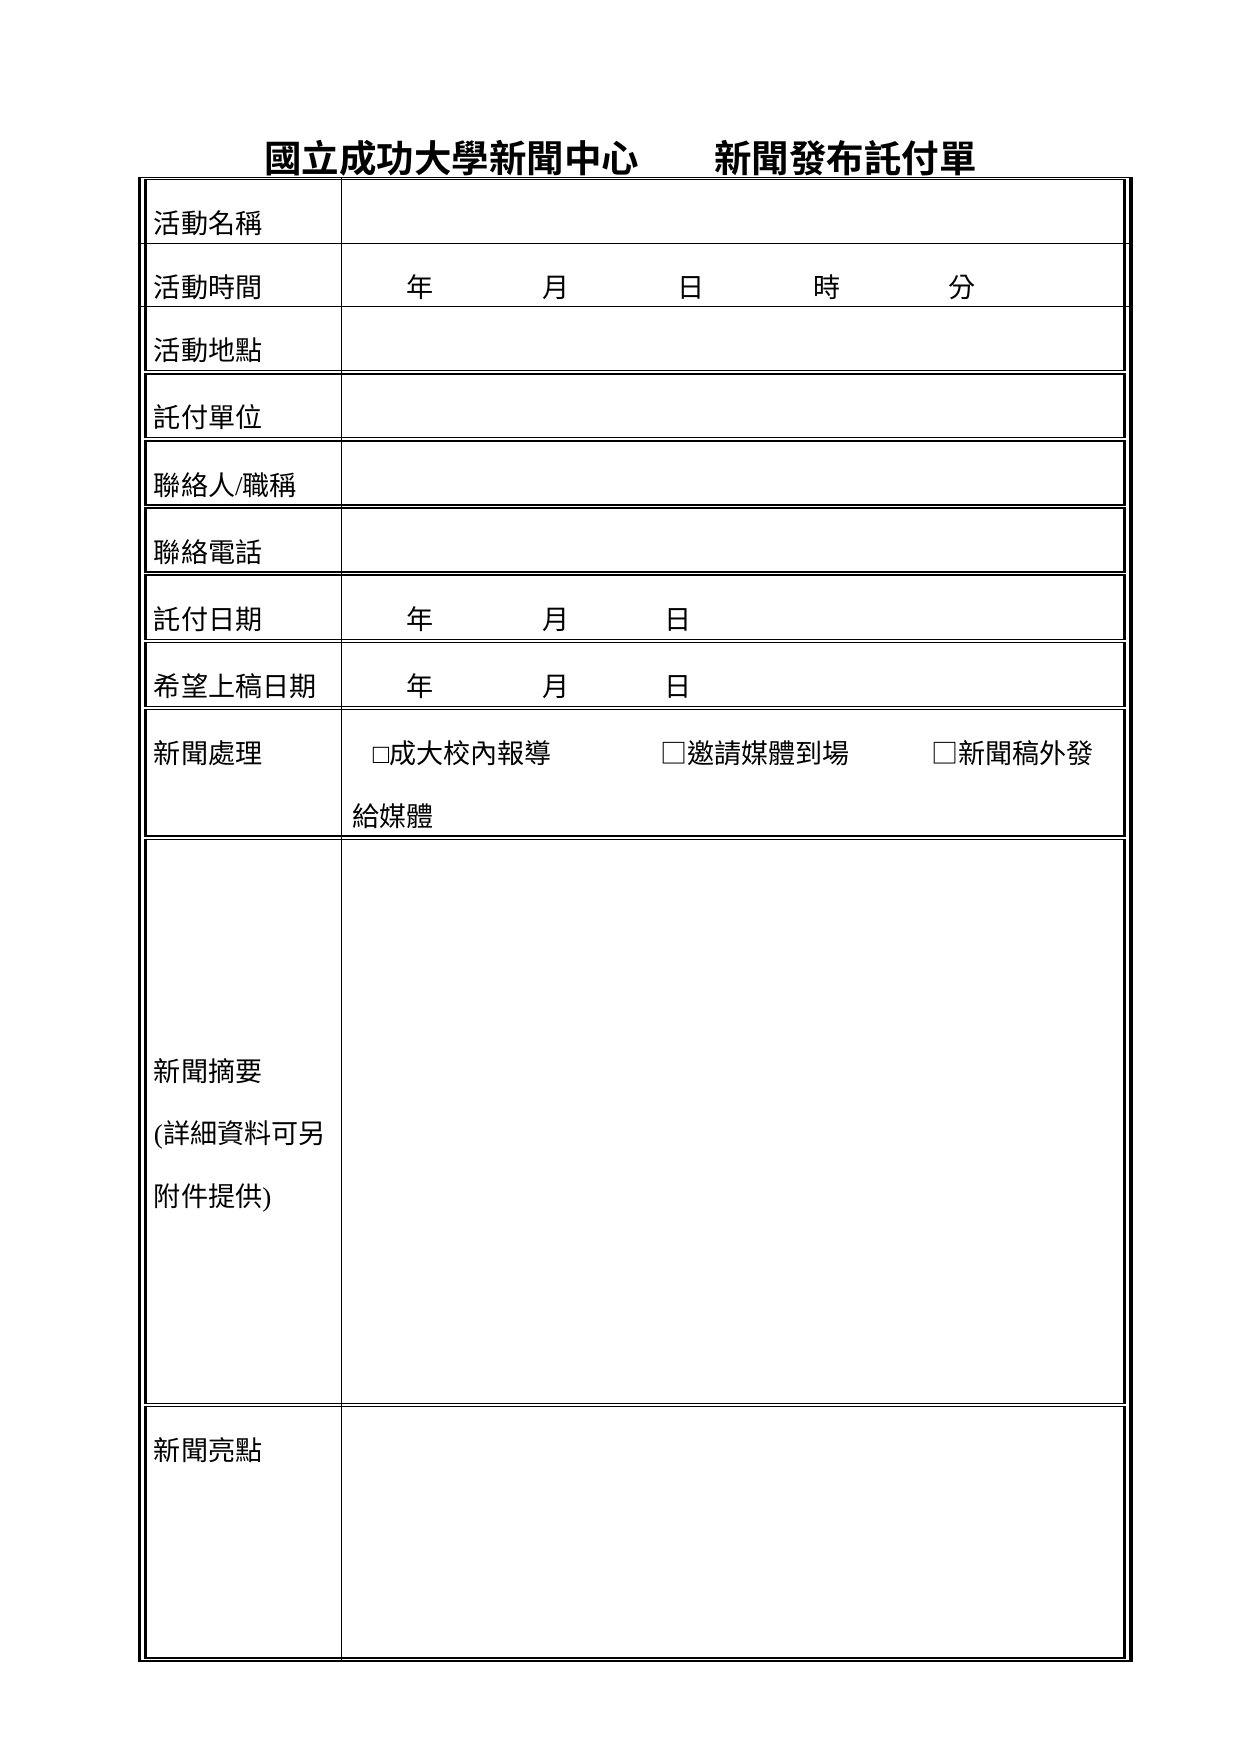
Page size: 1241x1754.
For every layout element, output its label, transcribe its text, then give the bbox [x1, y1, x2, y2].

table_cell 託付單位 [147, 375, 341, 437]
table_cell 託付日期 [147, 576, 341, 638]
table_cell □成大校內報導 □邀請媒體到場 □新聞稿外發給媒體 [342, 710, 1123, 835]
table_cell 新聞摘要 (詳細資料可另附件提供) [147, 840, 341, 1402]
text 國立成功大學新聞中心 新聞發布託付單 [187, 114, 1053, 177]
table_header [342, 180, 1123, 243]
table_header 活動名稱 [147, 180, 341, 243]
table_cell 活動地點 [147, 307, 341, 370]
table_cell 新聞處理 [147, 710, 341, 835]
table_cell 年 月 日 時 分 [342, 244, 1123, 306]
table_cell [342, 509, 1123, 571]
table_cell 新聞亮點 [147, 1407, 341, 1657]
table_cell [342, 375, 1123, 437]
table_cell [342, 840, 1123, 1402]
table_cell 活動時間 [147, 244, 341, 306]
table_cell 聯絡電話 [147, 509, 341, 571]
table_cell 年 月 日 [342, 576, 1123, 638]
table_cell 聯絡人/職稱 [147, 442, 341, 504]
table_cell 年 月 日 [342, 643, 1123, 706]
table_cell [342, 1407, 1123, 1657]
table_cell [342, 307, 1123, 370]
table_cell [342, 442, 1123, 504]
table_cell 希望上稿日期 [147, 643, 341, 706]
